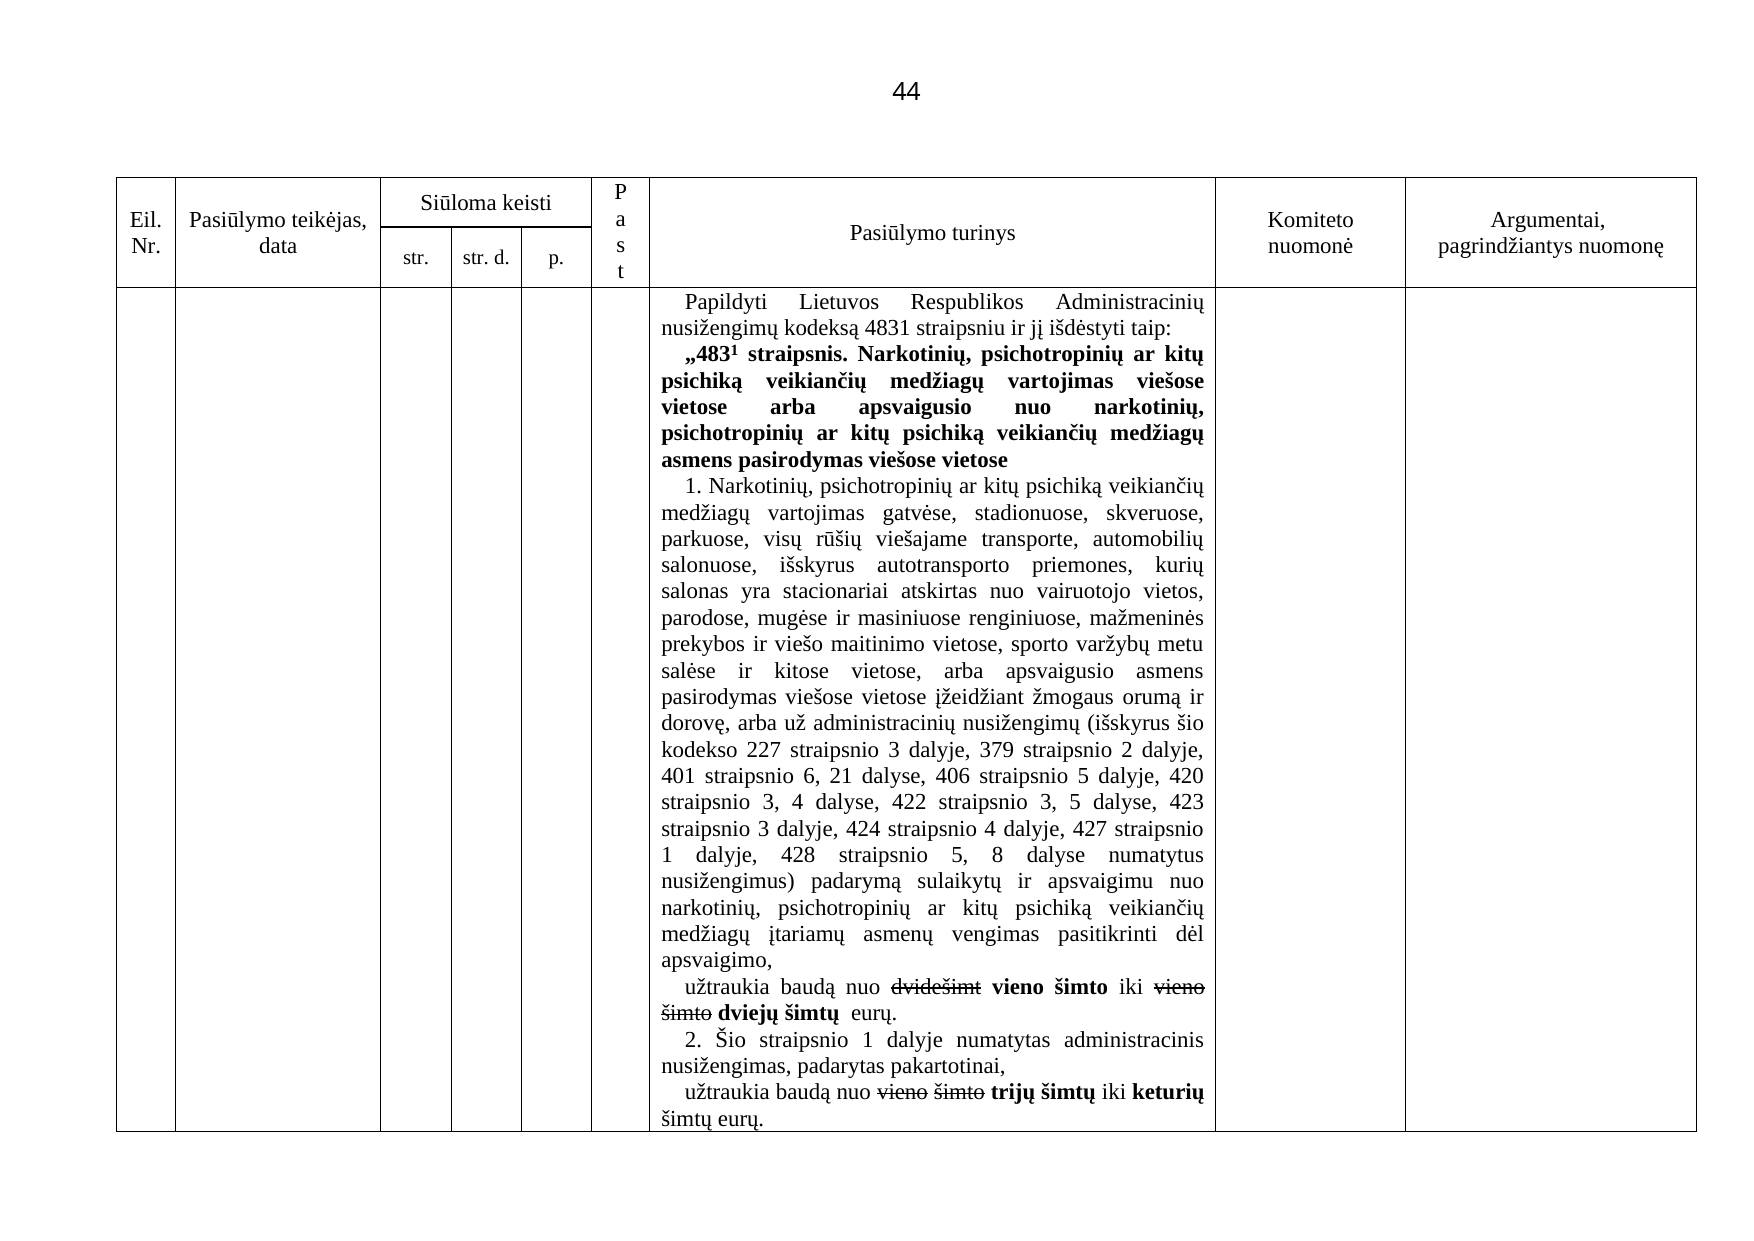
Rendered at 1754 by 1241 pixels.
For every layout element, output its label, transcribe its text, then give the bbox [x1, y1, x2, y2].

table_cell [1406, 288, 1696, 1131]
table_cell p. [522, 228, 591, 287]
table_header Eil. Nr. [117, 178, 175, 287]
table_cell [117, 288, 175, 1131]
table_header Argumentai, pagrindžiantys nuomonę [1406, 178, 1696, 287]
table_cell [452, 288, 521, 1131]
table_cell str. [381, 228, 451, 287]
table_header Pastabos [592, 178, 649, 287]
table_cell str. d. [452, 228, 521, 287]
table_cell [522, 288, 591, 1131]
table_cell [381, 288, 451, 1131]
table_cell [592, 288, 649, 1131]
table_cell [1216, 288, 1405, 1131]
table_cell Papildyti Lietuvos Respublikos Administracinių nusižengimų kodeksą 4831 straipsniu ir jį išdėstyti taip: „4831 straipsnis. Narkotinių, psichotropinių ar kitų psichiką veikiančių medžiagų vartojimas viešose vietose arba apsvaigusio nuo narkotinių, psichotropinių ar kitų psichiką veikiančių medžiagų asmens pasirodymas viešose vietose 1. Narkotinių, psichotropinių ar kitų psichiką veikiančių medžiagų vartojimas gatvėse, stadionuose, skveruose, parkuose, visų rūšių viešajame transporte, automobilių salonuose, išskyrus autotransporto priemones, kurių salonas yra stacionariai atskirtas nuo vairuotojo vietos, parodose, mugėse ir masiniuose renginiuose, mažmeninės prekybos ir viešo maitinimo vietose, sporto varžybų metu salėse ir kitose vietose, arba apsvaigusio asmens pasirodymas viešose vietose įžeidžiant žmogaus orumą ir dorovę, arba už administracinių nusižengimų (išskyrus šio kodekso 227 straipsnio 3 dalyje, 379 straipsnio 2 dalyje, 401 straipsnio 6, 21 dalyse, 406 straipsnio 5 dalyje, 420 straipsnio 3, 4 dalyse, 422 straipsnio 3, 5 dalyse, 423 straipsnio 3 dalyje, 424 straipsnio 4 dalyje, 427 straipsnio 1 dalyje, 428 straipsnio 5, 8 dalyse numatytus nusižengimus) padarymą sulaikytų ir apsvaigimu nuo narkotinių, psichotropinių ar kitų psichiką veikiančių medžiagų įtariamų asmenų vengimas pasitikrinti dėl apsvaigimo, užtraukia baudą nuo dvidešimt vieno šimto iki vieno šimto dviejų šimtų eurų. 2. Šio straipsnio 1 dalyje numatytas administracinis nusižengimas, padarytas pakartotinai, užtraukia baudą nuo vieno šimto trijų šimtų iki keturių šimtų eurų. [650, 288, 1215, 1131]
table_header Komiteto nuomonė [1216, 178, 1405, 287]
table_header Pasiūlymo teikėjas, data [176, 178, 380, 287]
table_cell [176, 288, 380, 1131]
table_header Siūloma keisti [381, 178, 591, 226]
table_header Pasiūlymo turinys [650, 178, 1215, 287]
